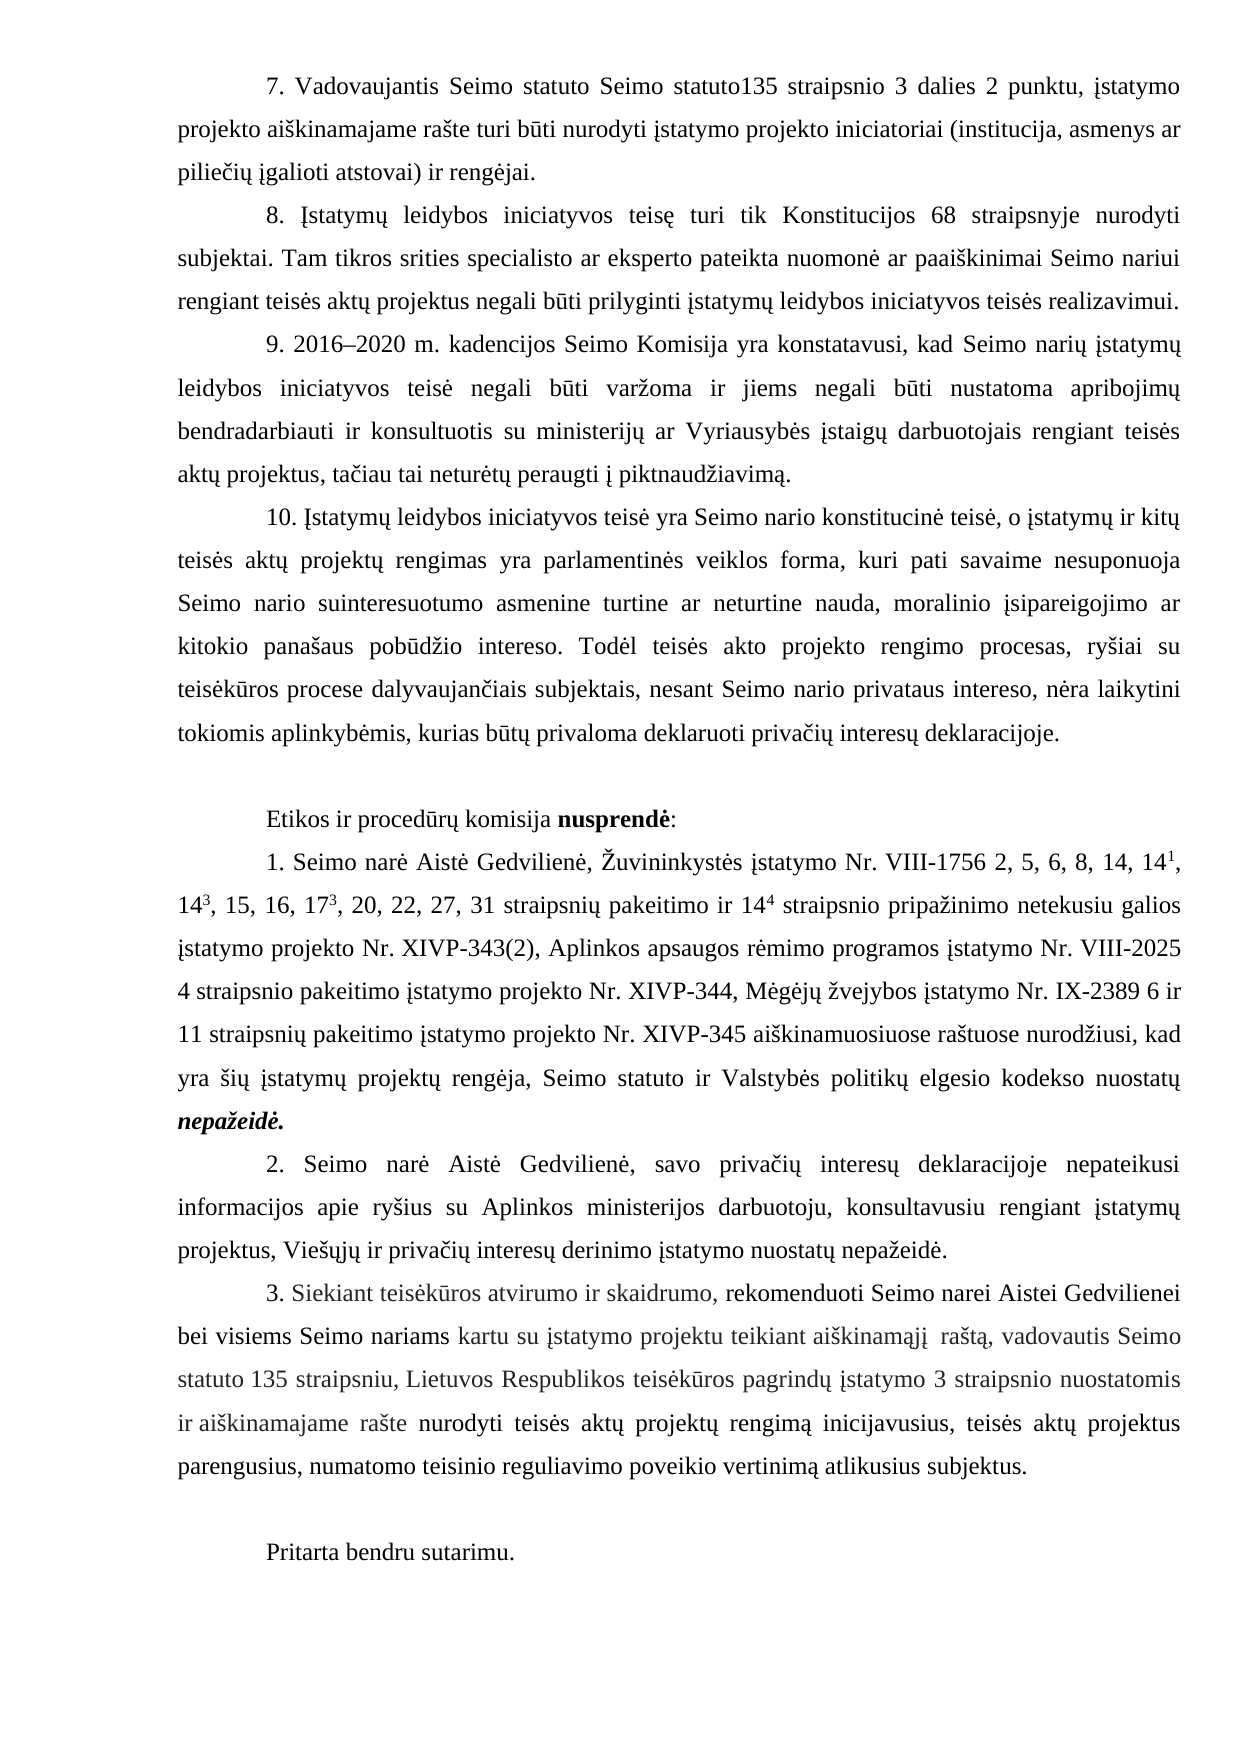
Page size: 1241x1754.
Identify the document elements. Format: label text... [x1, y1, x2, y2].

text 7. Vadovaujantis Seimo statuto Seimo statuto135 straipsnio 3 dalies 2 punktu, įstatymo projekto aiškinamajame rašte turi būti nurodyti įstatymo projekto iniciatoriai (institucija, asmenys ar piliečių įgalioti atstovai) ir rengėjai. [177, 71, 1181, 186]
text 2. Seimo narė Aistė Gedvilienė, savo privačių interesų deklaracijoje nepateikusi informacijos apie ryšius su Aplinkos ministerijos darbuotoju, konsultavusiu rengiant įstatymų projektus, Viešųjų ir privačių interesų derinimo įstatymo nuostatų nepažeidė. [177, 1149, 1181, 1264]
text Etikos ir procedūrų komisija nusprendė: [177, 804, 1181, 833]
text 1. Seimo narė Aistė Gedvilienė, Žuvininkystės įstatymo Nr. VIII-1756 2, 5, 6, 8, 14, 141, 143, 15, 16, 173, 20, 22, 27, 31 straipsnių pakeitimo ir 144 straipsnio pripažinimo netekusiu galios įstatymo projekto Nr. XIVP-343(2), Aplinkos apsaugos rėmimo programos įstatymo Nr. VIII-2025 4 straipsnio pakeitimo įstatymo projekto Nr. XIVP-344, Mėgėjų žvejybos įstatymo Nr. IX-2389 6 ir 11 straipsnių pakeitimo įstatymo projekto Nr. XIVP-345 aiškinamuosiuose raštuose nurodžiusi, kad yra šių įstatymų projektų rengėja, Seimo statuto ir Valstybės politikų elgesio kodekso nuostatų nepažeidė. [177, 847, 1181, 1134]
text Pritarta bendru sutarimu. [177, 1537, 1181, 1566]
text 10. Įstatymų leidybos iniciatyvos teisė yra Seimo nario konstitucinė teisė, o įstatymų ir kitų teisės aktų projektų rengimas yra parlamentinės veiklos forma, kuri pati savaime nesuponuoja Seimo nario suinteresuotumo asmenine turtine ar neturtine nauda, moralinio įsipareigojimo ar kitokio panašaus pobūdžio intereso. Todėl teisės akto projekto rengimo procesas, ryšiai su teisėkūros procese dalyvaujančiais subjektais, nesant Seimo nario privataus intereso, nėra laikytini tokiomis aplinkybėmis, kurias būtų privaloma deklaruoti privačių interesų deklaracijoje. [177, 502, 1181, 746]
text 8. Įstatymų leidybos iniciatyvos teisę turi tik Konstitucijos 68 straipsnyje nurodyti subjektai. Tam tikros srities specialisto ar eksperto pateikta nuomonė ar paaiškinimai Seimo nariui rengiant teisės aktų projektus negali būti prilyginti įstatymų leidybos iniciatyvos teisės realizavimui. [177, 200, 1181, 315]
text 3. Siekiant teisėkūros atvirumo ir skaidrumo, rekomenduoti Seimo narei Aistei Gedvilienei bei visiems Seimo nariams kartu su įstatymo projektu teikiant aiškinamąjį raštą, vadovautis Seimo statuto 135 straipsniu, Lietuvos Respublikos teisėkūros pagrindų įstatymo 3 straipsnio nuostatomis ir aiškinamajame rašte nurodyti teisės aktų projektų rengimą inicijavusius, teisės aktų projektus parengusius, numatomo teisinio reguliavimo poveikio vertinimą atlikusius subjektus. [177, 1278, 1181, 1479]
text 9. 2016–2020 m. kadencijos Seimo Komisija yra konstatavusi, kad Seimo narių įstatymų leidybos iniciatyvos teisė negali būti varžoma ir jiems negali būti nustatoma apribojimų bendradarbiauti ir konsultuotis su ministerijų ar Vyriausybės įstaigų darbuotojais rengiant teisės aktų projektus, tačiau tai neturėtų peraugti į piktnaudžiavimą. [177, 329, 1181, 488]
